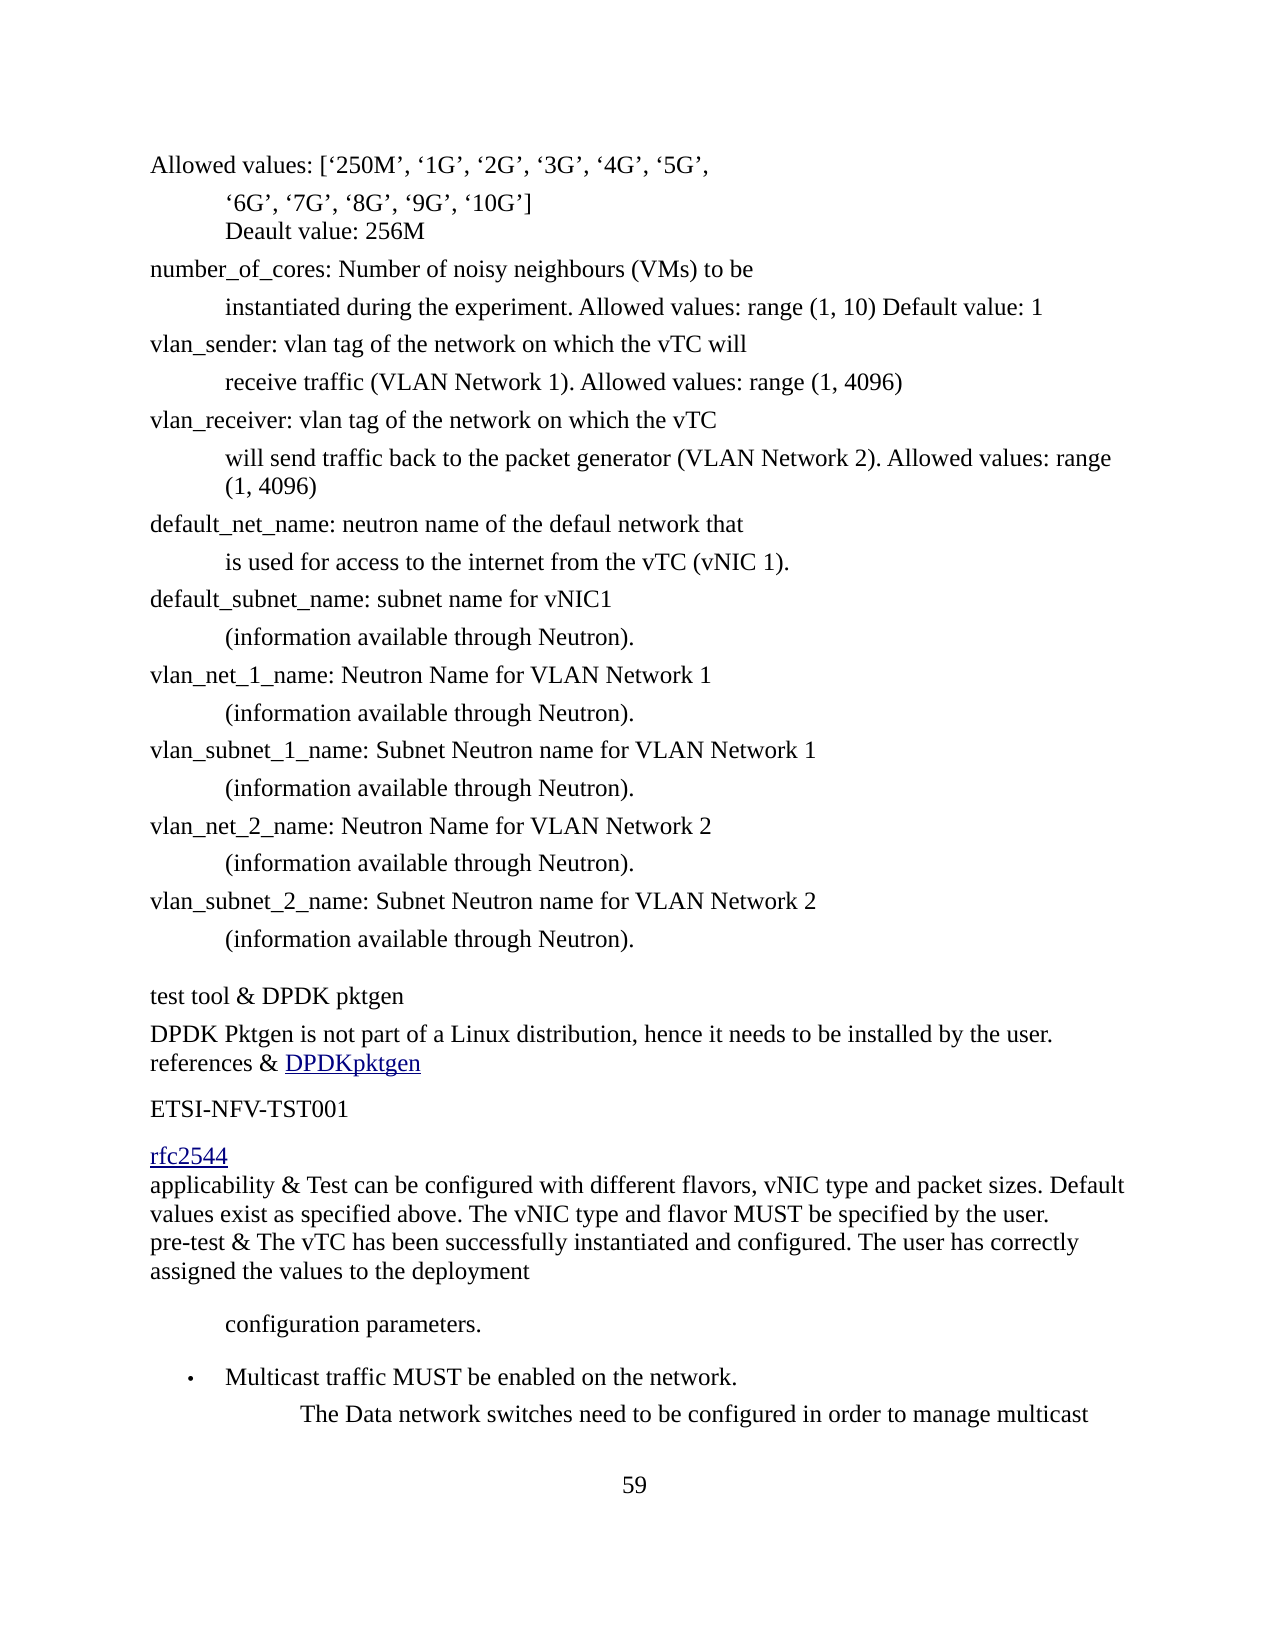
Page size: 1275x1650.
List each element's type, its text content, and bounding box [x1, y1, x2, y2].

text instantiated during the experiment. Allowed values: range (1, 10) Default value: 1 [225, 292, 1125, 321]
text (information available through Neutron). [225, 848, 1125, 877]
text configuration parameters. [225, 1309, 1125, 1338]
text will send traffic back to the packet generator (VLAN Network 2). Allowed values: range (1, 4096) [225, 443, 1125, 500]
text default_net_name: neutron name of the defaul network that [150, 509, 1125, 538]
text rfc2544 applicability & Test can be configured with different flavors, vNIC type and packet sizes. Default values exist as specified above. The vNIC type and flavor MUST be specified by the user. pre-test & The vTC has been successfully instantiated and configured. The user has correctly assigned the values to the deployment [150, 1141, 1125, 1285]
text default_subnet_name: subnet name for vNIC1 [150, 584, 1125, 613]
text (information available through Neutron). [225, 622, 1125, 651]
text number_of_cores: Number of noisy neighbours (VMs) to be [150, 254, 1125, 283]
text vlan_net_2_name: Neutron Name for VLAN Network 2 [150, 811, 1125, 839]
text (information available through Neutron). [225, 698, 1125, 726]
text receive traffic (VLAN Network 1). Allowed values: range (1, 4096) [225, 367, 1125, 396]
text (information available through Neutron). [225, 924, 1125, 953]
text Deault value: 256M [225, 216, 1125, 245]
text is used for access to the internet from the vTC (vNIC 1). [225, 547, 1125, 576]
text DPDK Pktgen is not part of a Linux distribution, hence it needs to be installed by the user. references & DPDKpktgen [150, 1019, 1125, 1077]
text vlan_subnet_2_name: Subnet Neutron name for VLAN Network 2 [150, 886, 1125, 915]
list The Data network switches need to be configured in order to manage multicast [262, 1399, 1125, 1428]
text ‘6G’, ‘7G’, ‘8G’, ‘9G’, ‘10G’] [225, 188, 1125, 216]
text vlan_receiver: vlan tag of the network on which the vTC [150, 405, 1125, 434]
text (information available through Neutron). [225, 773, 1125, 802]
text test tool & DPDK pktgen [150, 953, 1125, 1010]
text vlan_net_1_name: Neutron Name for VLAN Network 1 [150, 660, 1125, 689]
text Allowed values: [‘250M’, ‘1G’, ‘2G’, ‘3G’, ‘4G’, ‘5G’, [150, 150, 1125, 179]
text ETSI-NFV-TST001 [150, 1094, 1125, 1123]
text vlan_sender: vlan tag of the network on which the vTC will [150, 329, 1125, 358]
text vlan_subnet_1_name: Subnet Neutron name for VLAN Network 1 [150, 735, 1125, 764]
list Multicast traffic MUST be enabled on the network. [187, 1362, 1125, 1390]
